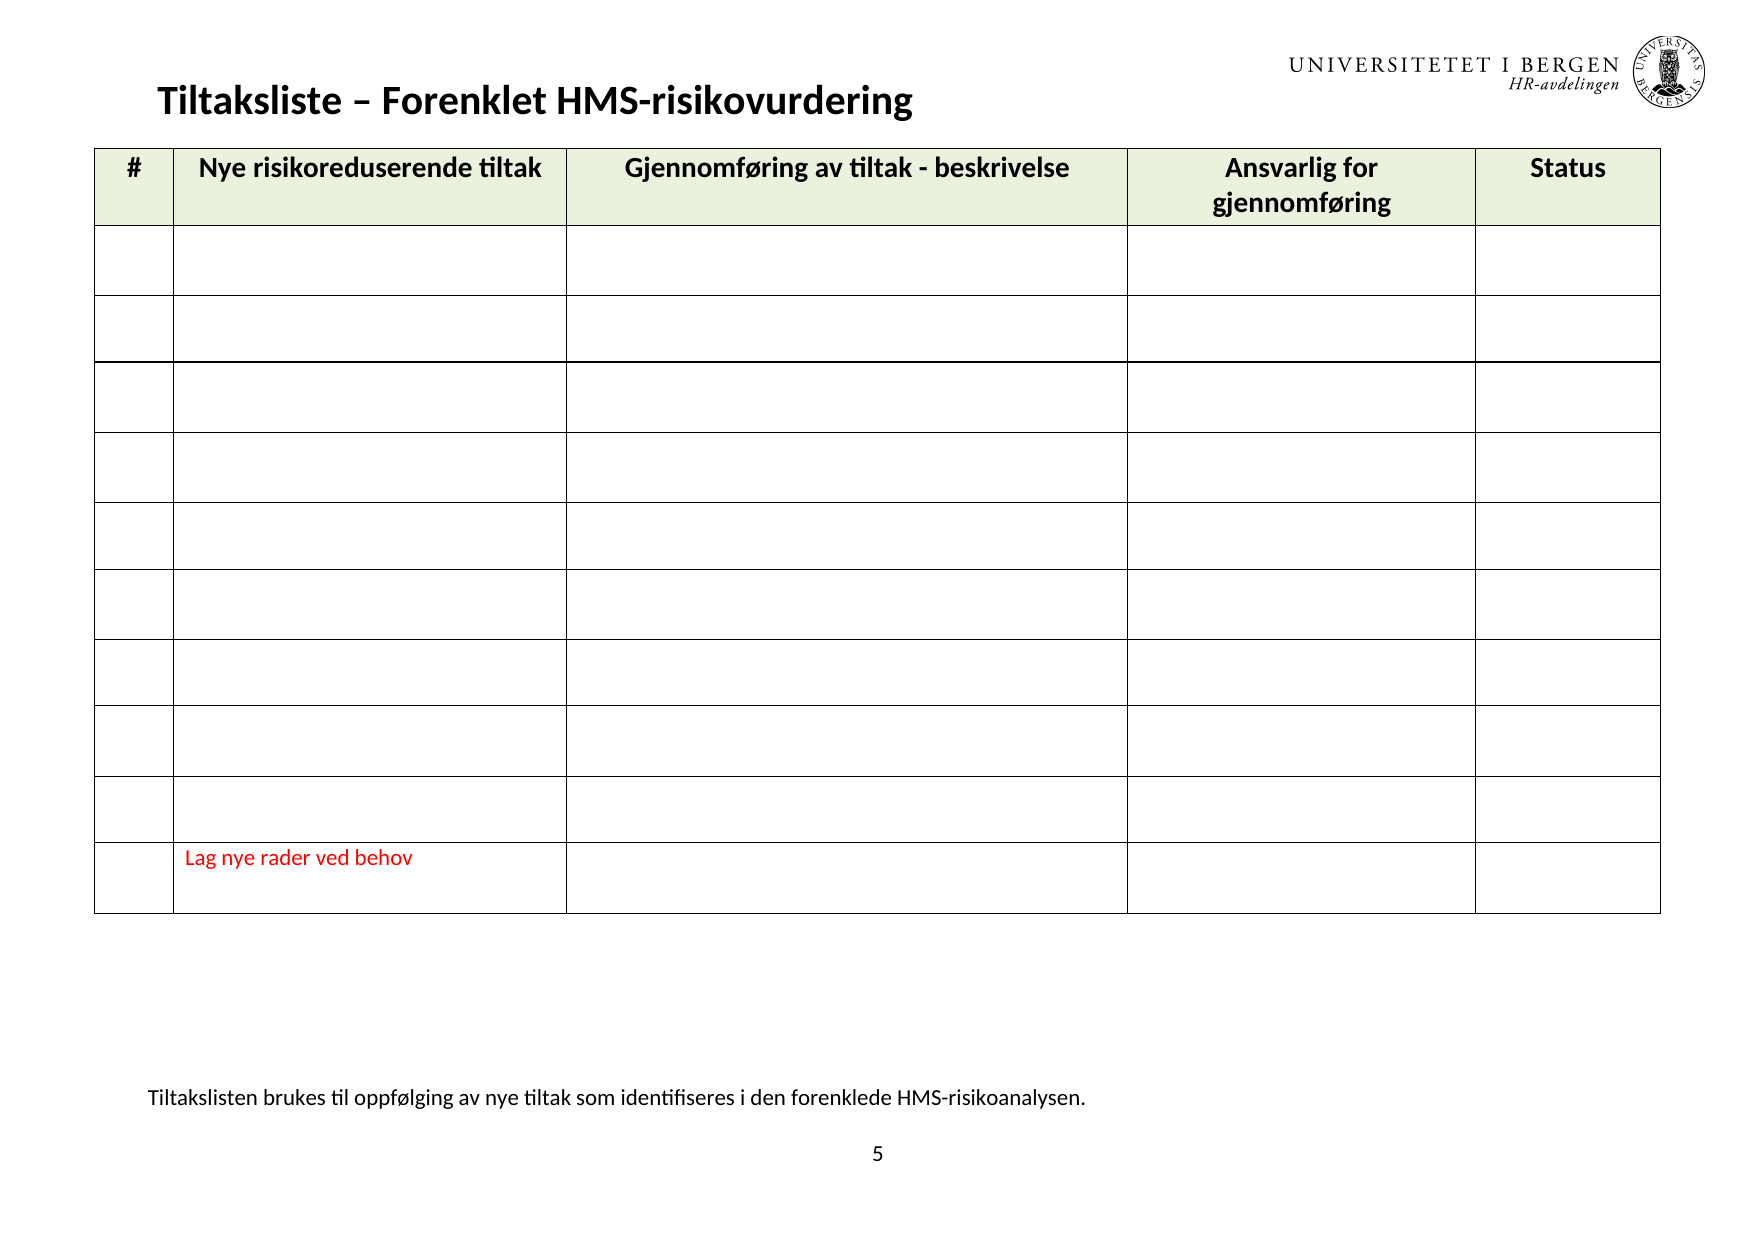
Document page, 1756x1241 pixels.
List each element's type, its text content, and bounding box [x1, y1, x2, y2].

table_cell [174, 777, 566, 842]
table_cell [567, 706, 1127, 776]
table_cell [1128, 640, 1475, 705]
table_cell [95, 296, 173, 361]
table_cell [1128, 433, 1475, 502]
table_cell [567, 226, 1127, 295]
table_cell [95, 706, 173, 776]
table_cell [174, 570, 566, 639]
table_cell [1128, 226, 1475, 295]
table_cell [95, 777, 173, 842]
table_cell [1128, 843, 1475, 912]
table_cell [1476, 843, 1660, 912]
table_cell [95, 503, 173, 568]
table_cell [1128, 363, 1475, 432]
table_cell [174, 433, 566, 502]
table_header Nye risikoreduserende tiltak [174, 149, 566, 225]
table_cell [567, 433, 1127, 502]
table_cell [1476, 640, 1660, 705]
table_cell [174, 226, 566, 295]
table_cell [95, 843, 173, 912]
table_cell [95, 226, 173, 295]
table_cell [567, 363, 1127, 432]
table_header # [95, 149, 173, 225]
table_cell [1128, 570, 1475, 639]
table_cell [174, 296, 566, 361]
table_cell [1476, 503, 1660, 568]
table_cell [1128, 296, 1475, 361]
table_header Status [1476, 149, 1660, 225]
table_cell [174, 363, 566, 432]
table_cell [174, 640, 566, 705]
table_cell [1476, 706, 1660, 776]
table_cell [1476, 570, 1660, 639]
table_cell [567, 296, 1127, 361]
table_header Gjennomføring av tiltak - beskrivelse [567, 149, 1127, 225]
table_cell [567, 640, 1127, 705]
table_cell [567, 570, 1127, 639]
table_cell [1128, 503, 1475, 568]
table_cell [174, 706, 566, 776]
table_cell [1476, 296, 1660, 361]
table_header Ansvarlig for gjennomføring [1128, 149, 1475, 225]
table_cell [1476, 226, 1660, 295]
table_cell [567, 777, 1127, 842]
table_cell [1128, 706, 1475, 776]
table_cell [567, 843, 1127, 912]
table_cell [1476, 433, 1660, 502]
table_cell [95, 570, 173, 639]
table_cell [95, 433, 173, 502]
table_cell [1476, 363, 1660, 432]
table_cell [1476, 777, 1660, 842]
table_cell [174, 503, 566, 568]
table_cell [1128, 777, 1475, 842]
table_cell [95, 640, 173, 705]
table_cell Lag nye rader ved behov [174, 843, 566, 912]
table_cell [95, 363, 173, 432]
table_cell [567, 503, 1127, 568]
